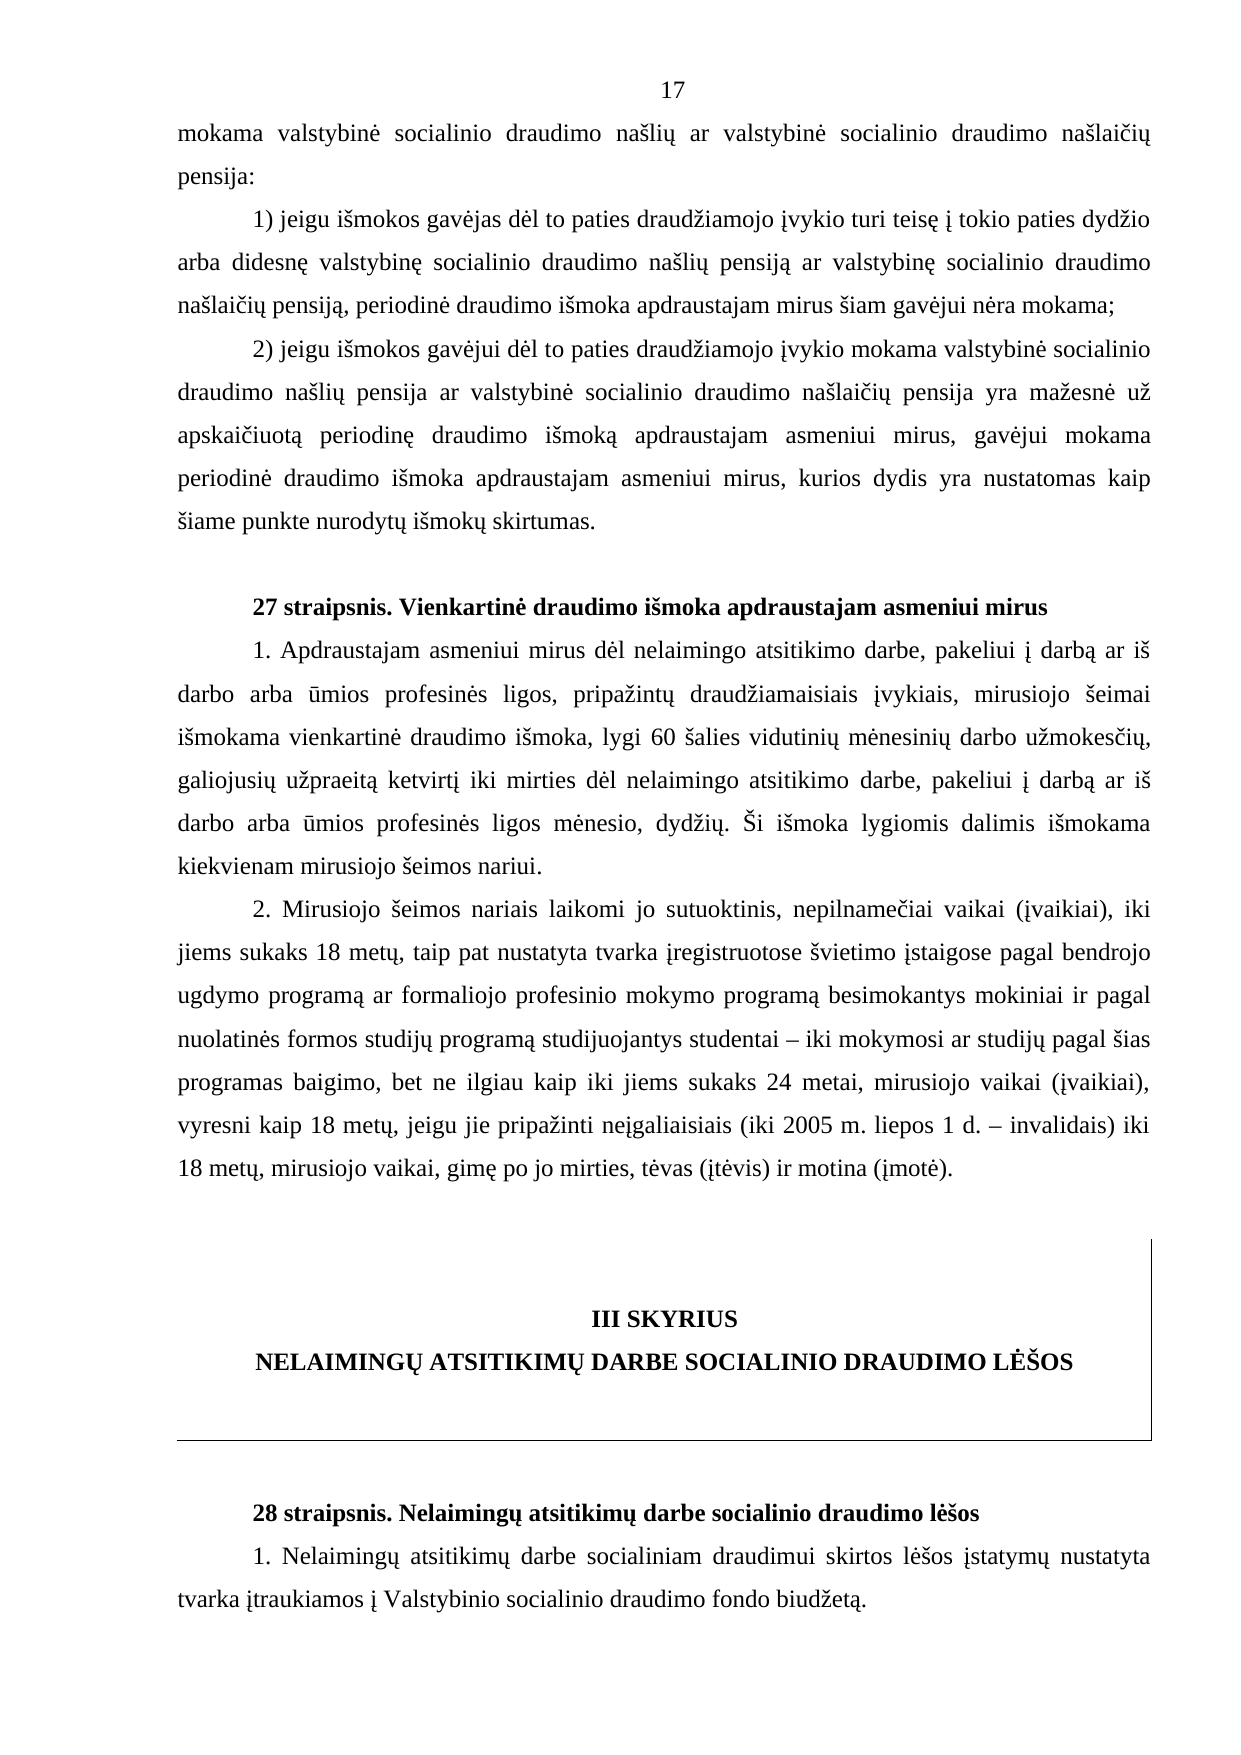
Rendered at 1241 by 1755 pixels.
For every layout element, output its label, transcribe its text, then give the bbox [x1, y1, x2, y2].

text 1) jeigu išmokos gavėjas dėl to paties draudžiamojo įvykio turi teisę į tokio paties dydžio arba didesnę valstybinę socialinio draudimo našlių pensiją ar valstybinę socialinio draudimo našlaičių pensiją, periodinė draudimo išmoka apdraustajam mirus šiam gavėjui nėra mokama; [177, 204, 1152, 319]
text 27 straipsnis. Vienkartinė draudimo išmoka apdraustajam asmeniui mirus [177, 592, 1152, 621]
text III SKYRIUS [177, 1239, 1151, 1282]
text NELAIMINGŲ ATSITIKIMŲ DARBE SOCIALINIO DRAUDIMO LĖŠOS [177, 1282, 1152, 1440]
text 1. Nelaimingų atsitikimų darbe socialiniam draudimui skirtos lėšos įstatymų nustatyta tvarka įtraukiamos į Valstybinio socialinio draudimo fondo biudžetą. [177, 1541, 1152, 1613]
text mokama valstybinė socialinio draudimo našlių ar valstybinė socialinio draudimo našlaičių pensija: [177, 118, 1152, 190]
text 2. Mirusiojo šeimos nariais laikomi jo sutuoktinis, nepilnamečiai vaikai (įvaikiai), iki jiems sukaks 18 metų, taip pat nustatyta tvarka įregistruotose švietimo įstaigose pagal bendrojo ugdymo programą ar formaliojo profesinio mokymo programą besimokantys mokiniai ir pagal nuolatinės formos studijų programą studijuojantys studentai – iki mokymosi ar studijų pagal šias programas baigimo, bet ne ilgiau kaip iki jiems sukaks 24 metai, mirusiojo vaikai (įvaikiai), vyresni kaip 18 metų, jeigu jie pripažinti neįgaliaisiais (iki 2005 m. liepos 1 d. – invalidais) iki 18 metų, mirusiojo vaikai, gimę po jo mirties, tėvas (įtėvis) ir motina (įmotė). [177, 894, 1152, 1182]
text 2) jeigu išmokos gavėjui dėl to paties draudžiamojo įvykio mokama valstybinė socialinio draudimo našlių pensija ar valstybinė socialinio draudimo našlaičių pensija yra mažesnė už apskaičiuotą periodinę draudimo išmoką apdraustajam asmeniui mirus, gavėjui mokama periodinė draudimo išmoka apdraustajam asmeniui mirus, kurios dydis yra nustatomas kaip šiame punkte nurodytų išmokų skirtumas. [177, 334, 1152, 535]
text 28 straipsnis. Nelaimingų atsitikimų darbe socialinio draudimo lėšos [177, 1498, 1152, 1527]
text 1. Apdraustajam asmeniui mirus dėl nelaimingo atsitikimo darbe, pakeliui į darbą ar iš darbo arba ūmios profesinės ligos, pripažintų draudžiamaisiais įvykiais, mirusiojo šeimai išmokama vienkartinė draudimo išmoka, lygi 60 šalies vidutinių mėnesinių darbo užmokesčių, galiojusių užpraeitą ketvirtį iki mirties dėl nelaimingo atsitikimo darbe, pakeliui į darbą ar iš darbo arba ūmios profesinės ligos mėnesio, dydžių. Ši išmoka lygiomis dalimis išmokama kiekvienam mirusiojo šeimos nariui. [177, 636, 1152, 880]
